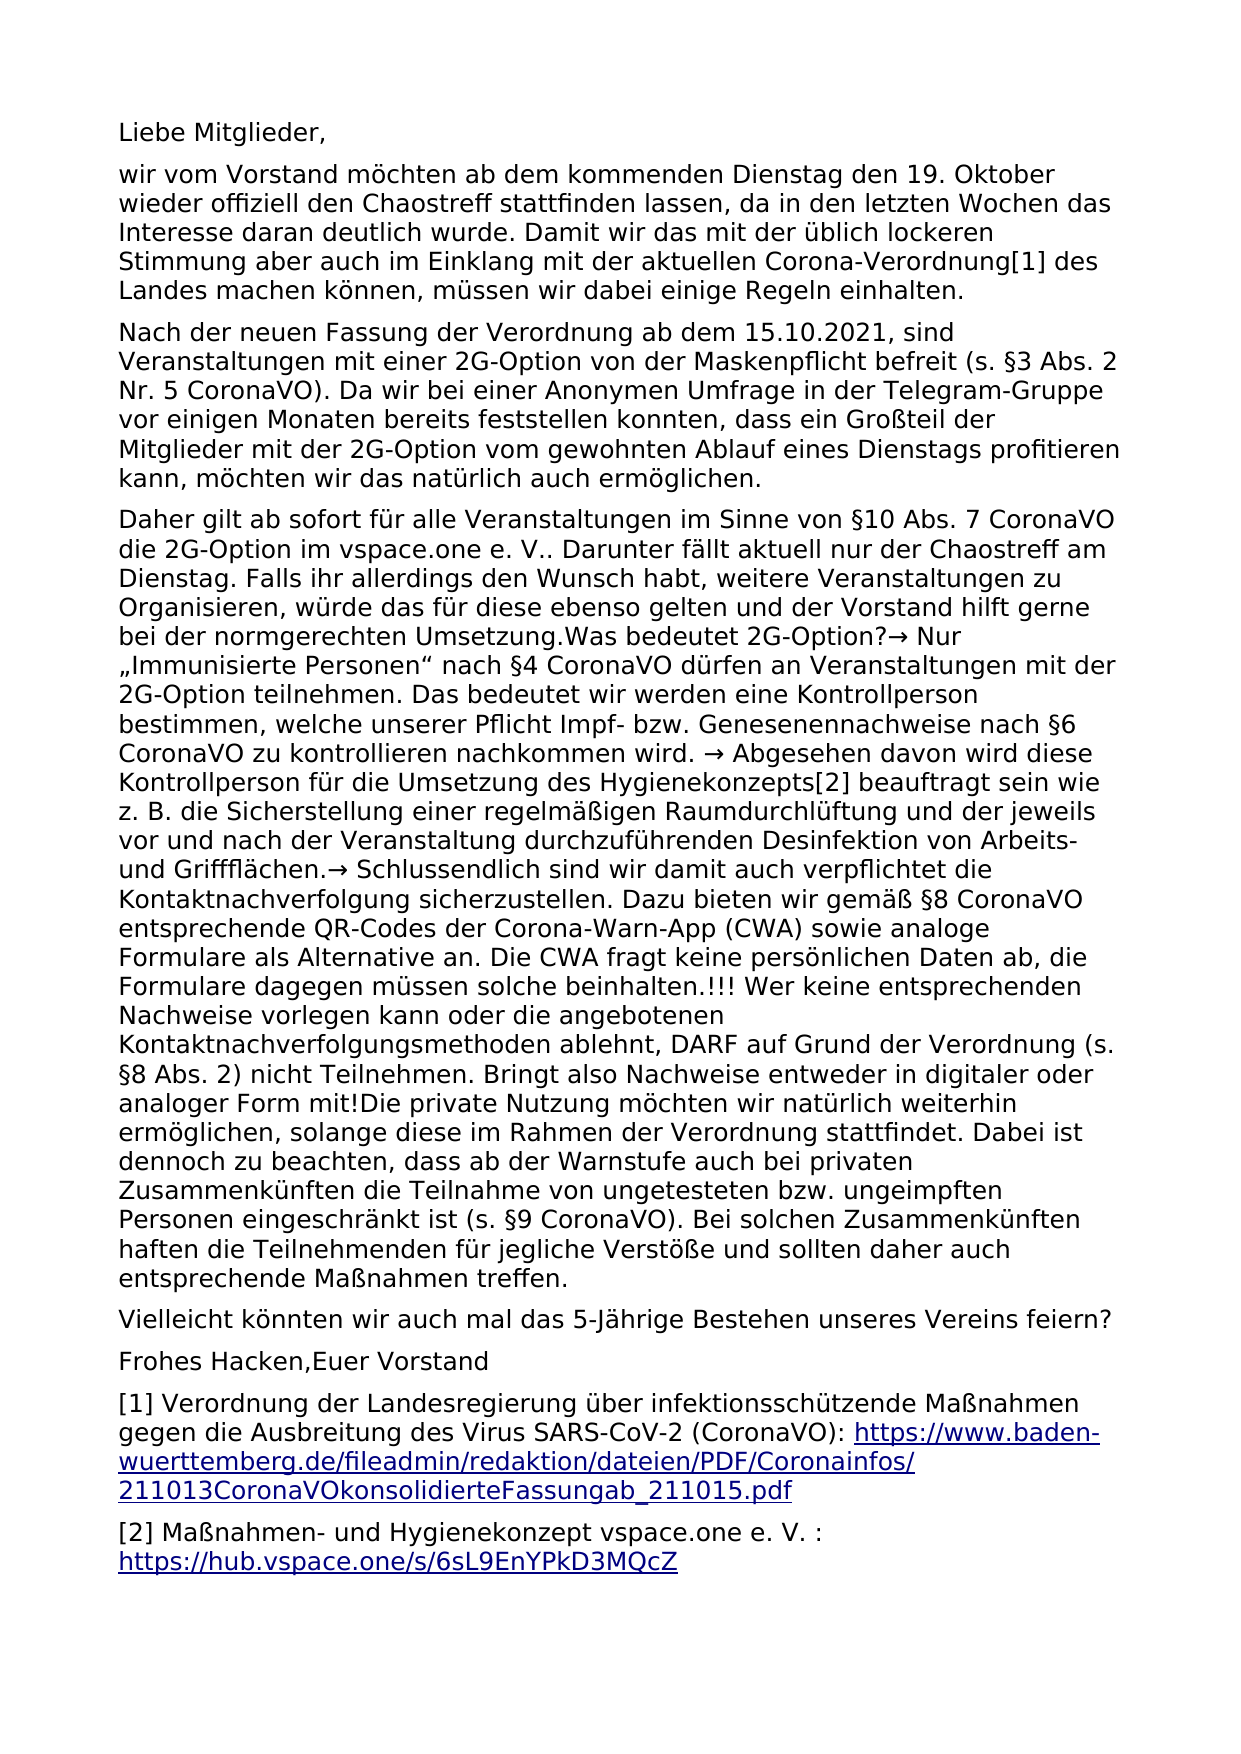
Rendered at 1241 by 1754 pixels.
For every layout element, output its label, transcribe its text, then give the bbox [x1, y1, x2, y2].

text Daher gilt ab sofort für alle Veranstaltungen im Sinne von §10 Abs. 7 CoronaVO die 2G-Option im vspace.one e. V.. Darunter fällt aktuell nur der Chaostreff am Dienstag. Falls ihr allerdings den Wunsch habt, weitere Veranstaltungen zu Organisieren, würde das für diese ebenso gelten und der Vorstand hilft gerne bei der normgerechten Umsetzung.Was bedeutet 2G-Option?→ Nur „Immunisierte Personen“ nach §4 CoronaVO dürfen an Veranstaltungen mit der 2G-Option teilnehmen. Das bedeutet wir werden eine Kontrollperson bestimmen, welche unserer Pflicht Impf- bzw. Genesenennachweise nach §6 CoronaVO zu kontrollieren nachkommen wird. → Abgesehen davon wird diese Kontrollperson für die Umsetzung des Hygienekonzepts[2] beauftragt sein wie z. B. die Sicherstellung einer regelmäßigen Raumdurchlüftung und der jeweils vor und nach der Veranstaltung durchzuführenden Desinfektion von Arbeits- und Griffflächen.→ Schlussendlich sind wir damit auch verpflichtet die Kontaktnachverfolgung sicherzustellen. Dazu bieten wir gemäß §8 CoronaVO entsprechende QR-Codes der Corona-Warn-App (CWA) sowie analoge Formulare als Alternative an. Die CWA fragt keine persönlichen Daten ab, die Formulare dagegen müssen solche beinhalten.!!! Wer keine entsprechenden Nachweise vorlegen kann oder die angebotenen Kontaktnachverfolgungsmethoden ablehnt, DARF auf Grund der Verordnung (s. §8 Abs. 2) nicht Teilnehmen. Bringt also Nachweise entweder in digitaler oder analoger Form mit!Die private Nutzung möchten wir natürlich weiterhin ermöglichen, solange diese im Rahmen der Verordnung stattfindet. Dabei ist dennoch zu beachten, dass ab der Warnstufe auch bei privaten Zusammenkünften die Teilnahme von ungetesteten bzw. ungeimpften Personen eingeschränkt ist (s. §9 CoronaVO). Bei solchen Zusammenkünften haften die Teilnehmenden für jegliche Verstöße und sollten daher auch entsprechende Maßnahmen treffen. [118, 506, 1122, 1293]
text Liebe Mitglieder, [118, 118, 1122, 147]
text Frohes Hacken,Euer Vorstand [118, 1347, 1122, 1376]
text Vielleicht könnten wir auch mal das 5-Jährige Bestehen unseres Vereins feiern? [118, 1306, 1122, 1335]
text wir vom Vorstand möchten ab dem kommenden Dienstag den 19. Oktober wieder offiziell den Chaostreff stattfinden lassen, da in den letzten Wochen das Interesse daran deutlich wurde. Damit wir das mit der üblich lockeren Stimmung aber auch im Einklang mit der aktuellen Corona-Verordnung[1] des Landes machen können, müssen wir dabei einige Regeln einhalten. [118, 160, 1122, 306]
text Nach der neuen Fassung der Verordnung ab dem 15.10.2021, sind Veranstaltungen mit einer 2G-Option von der Maskenpflicht befreit (s. §3 Abs. 2 Nr. 5 CoronaVO). Da wir bei einer Anonymen Umfrage in der Telegram-Gruppe vor einigen Monaten bereits feststellen konnten, dass ein Großteil der Mitglieder mit der 2G-Option vom gewohnten Ablauf eines Dienstags profitieren kann, möchten wir das natürlich auch ermöglichen. [118, 318, 1122, 493]
text [2] Maßnahmen- und Hygienekonzept vspace.one e. V. : https://hub.vspace.one/s/6sL9EnYPkD3MQcZ [118, 1518, 1122, 1576]
text [1] Verordnung der Landesregierung über infektionsschützende Maßnahmen gegen die Ausbreitung des Virus SARS-CoV-2 (CoronaVO): https://www.baden-wuerttemberg.de/fileadmin/redaktion/dateien/PDF/Coronainfos/211013CoronaVOkonsolidierteFassungab_211015.pdf [118, 1389, 1122, 1506]
